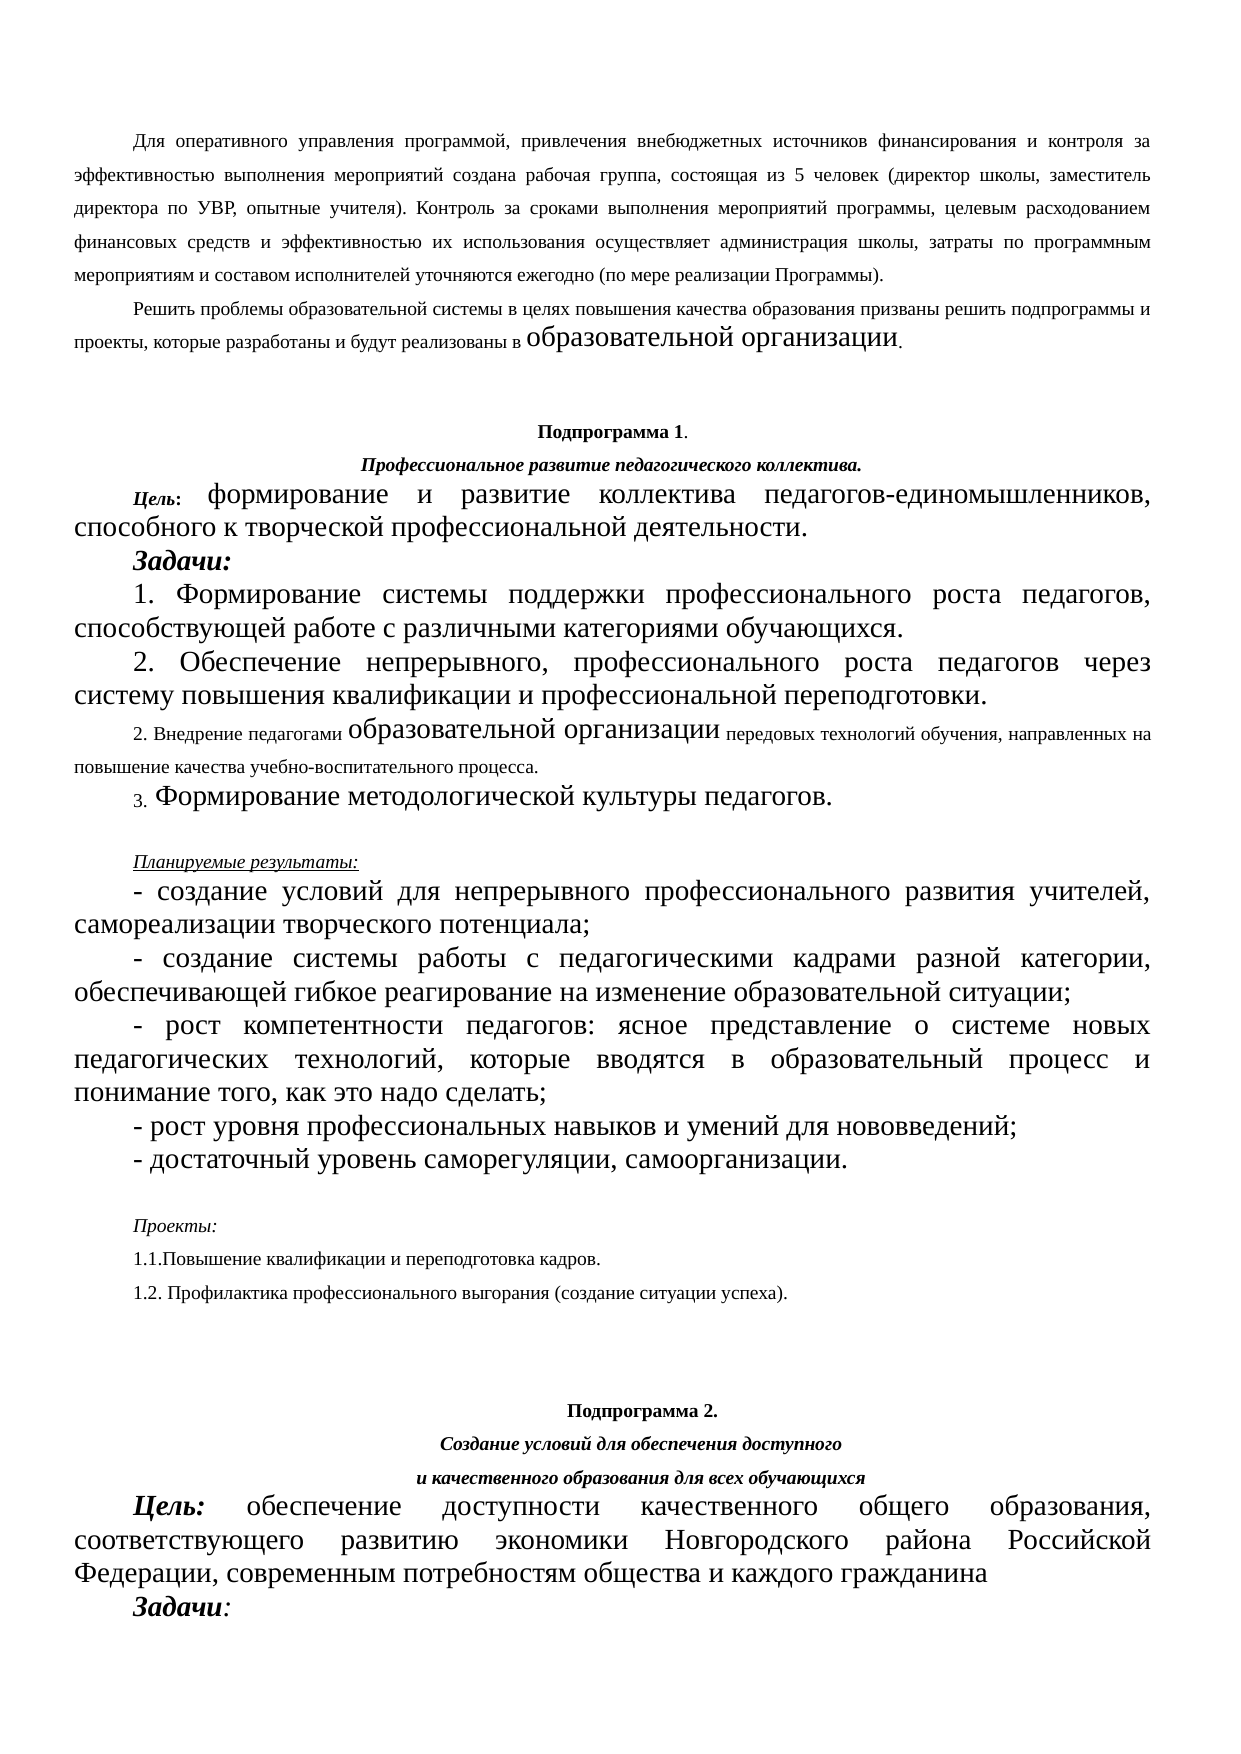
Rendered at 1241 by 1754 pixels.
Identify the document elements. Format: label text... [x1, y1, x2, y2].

text - рост компетентности педагогов: ясное представление о системе новых педагогических технологий, которые вводятся в образовательный процесс и понимание того, как это надо сделать; [74, 1007, 1152, 1108]
text Решить проблемы образовательной системы в целях повышения качества образования призваны решить подпрограммы и проекты, которые разработаны и будут реализованы в образовательной организации. [74, 286, 1152, 353]
text Подпрограмма 2. [74, 1388, 1152, 1421]
text - создание условий для непрерывного профессионального развития учителей, самореализации творческого потенциала; [74, 873, 1152, 940]
text 2. Обеспечение непрерывного, профессионального роста педагогов через систему повышения квалификации и профессиональной переподготовки. [74, 644, 1152, 711]
text Подпрограмма 1. [74, 409, 1152, 442]
text Планируемые результаты: [74, 839, 1152, 873]
text - рост уровня профессиональных навыков и умений для нововведений; [74, 1108, 1152, 1141]
text 1.2. Профилактика профессионального выгорания (создание ситуации успеха). [74, 1270, 1152, 1303]
text Задачи: [74, 543, 1152, 577]
text 3. Формирование методологической культуры педагогов. [74, 778, 1152, 811]
text Цель: формирование и развитие коллектива педагогов-единомышленников, способного к творческой профессиональной деятельности. [74, 476, 1152, 543]
text Создание условий для обеспечения доступного [74, 1421, 1152, 1455]
text 1.1.Повышение квалификации и переподготовка кадров. [74, 1236, 1152, 1270]
text Задачи: [74, 1589, 1152, 1622]
text Проекты: [74, 1203, 1152, 1236]
text - создание системы работы с педагогическими кадрами разной категории, обеспечивающей гибкое реагирование на изменение образовательной ситуации; [74, 940, 1152, 1007]
text Цель: обеспечение доступности качественного общего образования, соответствующего развитию экономики Новгородского района Российской Федерации, современным потребностям общества и каждого гражданина [74, 1488, 1152, 1589]
text 1. Формирование системы поддержки профессионального роста педагогов, способствующей работе с различными категориями обучающихся. [74, 577, 1152, 644]
text и качественного образования для всех обучающихся [74, 1455, 1152, 1488]
text Для оперативного управления программой, привлечения внебюджетных источников финансирования и контроля за эффективностью выполнения мероприятий создана рабочая группа, состоящая из 5 человек (директор школы, заместитель директора по УВР, опытные учителя). Контроль за сроками выполнения мероприятий программы, целевым расходованием финансовых средств и эффективностью их использования осуществляет администрация школы, затраты по программным мероприятиям и составом исполнителей уточняются ежегодно (по мере реализации Программы). [74, 118, 1152, 286]
text Профессиональное развитие педагогического коллектива. [74, 442, 1152, 476]
text 2. Внедрение педагогами образовательной организации передовых технологий обучения, направленных на повышение качества учебно-воспитательного процесса. [74, 711, 1152, 778]
text - достаточный уровень саморегуляции, самоорганизации. [74, 1141, 1152, 1175]
